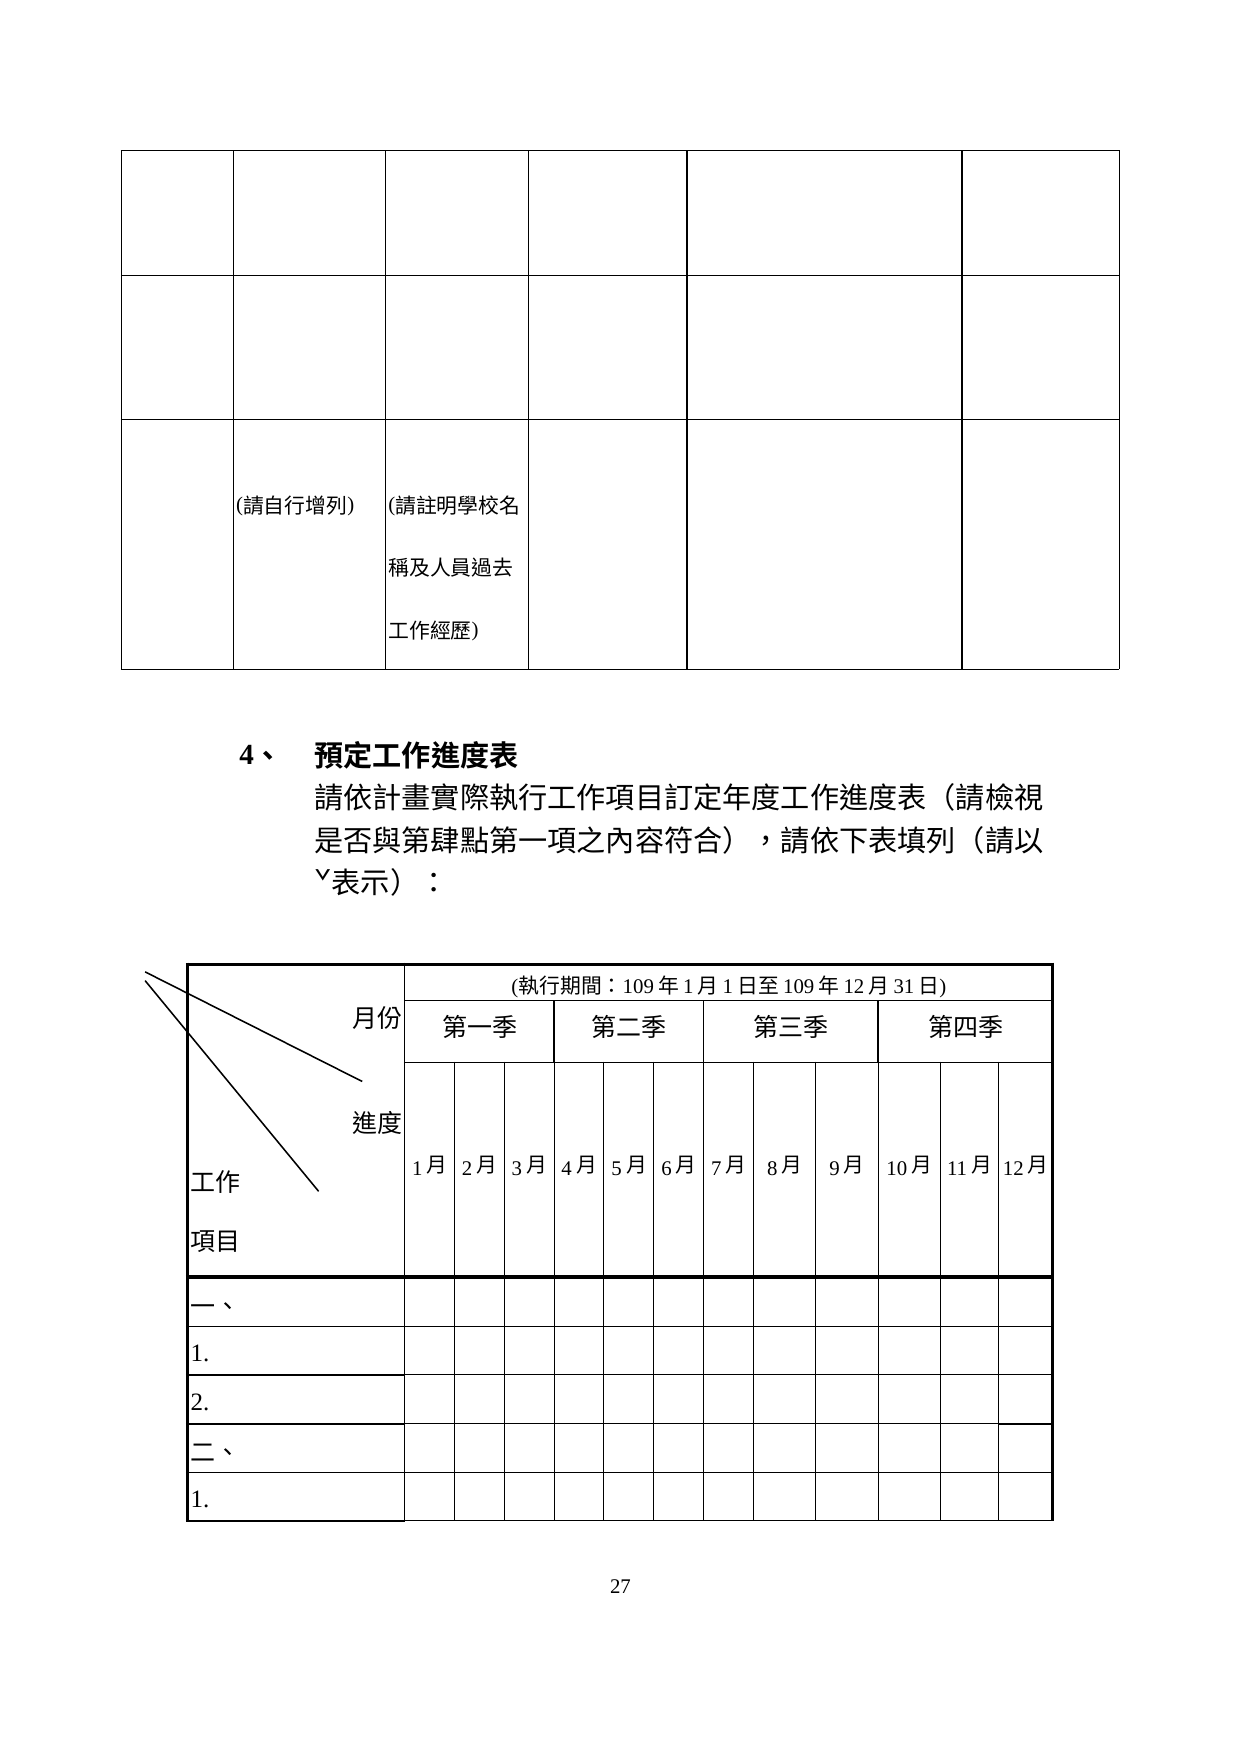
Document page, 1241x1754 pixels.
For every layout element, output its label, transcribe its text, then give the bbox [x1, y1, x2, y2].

table_cell [405, 1473, 454, 1520]
table_cell [654, 1375, 703, 1423]
table_cell [688, 151, 961, 275]
table_cell [455, 1473, 504, 1520]
table_cell [688, 276, 961, 419]
table_cell [505, 1473, 554, 1520]
table_cell [879, 1327, 940, 1374]
table_cell [455, 1375, 504, 1423]
text 請依計畫實際執行工作項目訂定年度工作進度表（請檢視是否與第肆點第一項之內容符合），請依下表填列（請以ˇ表示）： [314, 775, 1053, 902]
table_cell [941, 1279, 998, 1326]
table_cell [879, 1279, 940, 1326]
table_cell [529, 151, 686, 275]
table_cell 3月 [505, 1063, 554, 1275]
table_cell 1月 [405, 1063, 454, 1275]
table_cell [122, 276, 233, 419]
table_cell 12月 [999, 1063, 1051, 1275]
table_cell [386, 151, 528, 275]
table_cell [604, 1424, 653, 1472]
table_cell [704, 1473, 753, 1520]
table_cell 2月 [455, 1063, 504, 1275]
table_cell 2. [189, 1376, 404, 1423]
table_cell [234, 276, 385, 419]
table_cell 1. [189, 1327, 404, 1374]
table_cell [941, 1375, 998, 1423]
table_cell [234, 151, 385, 275]
table_cell [654, 1327, 703, 1374]
table_cell [816, 1473, 878, 1520]
table_cell [654, 1279, 703, 1326]
table_cell [963, 420, 1119, 669]
table_cell [555, 1424, 603, 1472]
table_cell [999, 1327, 1051, 1374]
table_cell 10月 [879, 1063, 940, 1275]
table_cell [555, 1375, 603, 1423]
table_cell [555, 1279, 603, 1326]
table_cell [999, 1279, 1051, 1326]
table_cell [405, 1279, 454, 1326]
table_cell [604, 1375, 653, 1423]
table_cell [529, 420, 686, 669]
table_cell [122, 420, 233, 669]
table_cell [941, 1473, 998, 1520]
table_cell 第四季 [879, 1001, 1051, 1062]
table_cell [505, 1424, 554, 1472]
table_cell (請自行增列) [234, 420, 385, 669]
table_cell 第一季 [405, 1001, 553, 1062]
table_cell [754, 1473, 815, 1520]
table_cell [999, 1375, 1051, 1423]
table_cell [879, 1473, 940, 1520]
table_cell [816, 1279, 878, 1326]
table_cell [941, 1424, 998, 1472]
table_cell [999, 1425, 1051, 1472]
table_cell [405, 1375, 454, 1423]
table_cell 1. [189, 1473, 404, 1520]
table_cell [455, 1279, 504, 1326]
table_cell [816, 1424, 878, 1472]
table_cell [754, 1327, 815, 1374]
table_cell 5月 [604, 1063, 653, 1275]
list 預定工作進度表 [239, 712, 1053, 775]
table_cell [654, 1424, 703, 1472]
table_cell [505, 1279, 554, 1326]
table_cell 11月 [941, 1063, 998, 1275]
table_cell [604, 1279, 653, 1326]
table_cell 4月 [555, 1063, 603, 1275]
table_cell [122, 151, 233, 275]
table_cell [455, 1424, 504, 1472]
table_cell [754, 1279, 815, 1326]
table_cell [999, 1473, 1051, 1520]
table_cell [455, 1327, 504, 1374]
table_cell 一、 [189, 1279, 404, 1326]
table_cell [879, 1375, 940, 1423]
table_cell [604, 1473, 653, 1520]
table_cell 6月 [654, 1063, 703, 1275]
table_cell 7月 [704, 1063, 753, 1275]
table_cell [555, 1473, 603, 1520]
table_cell [505, 1327, 554, 1374]
table_cell [941, 1327, 998, 1374]
table_cell [704, 1327, 753, 1374]
table_cell [816, 1375, 878, 1423]
table_cell [704, 1375, 753, 1423]
table_cell 第二季 [555, 1001, 703, 1062]
table_cell [529, 276, 686, 419]
table_cell 第三季 [704, 1001, 877, 1062]
table_cell [816, 1327, 878, 1374]
table_cell [505, 1375, 554, 1423]
table_cell [386, 276, 528, 419]
table_cell [704, 1424, 753, 1472]
table_header 月份 進度 工作 項目 [189, 966, 404, 1275]
table_cell [754, 1375, 815, 1423]
table_cell [555, 1327, 603, 1374]
table_cell [963, 276, 1119, 419]
table_cell [604, 1327, 653, 1374]
table_header (執行期間：109年1月1日至109年12月31日) [405, 966, 1051, 1000]
table_cell [405, 1424, 454, 1472]
table_cell [405, 1327, 454, 1374]
table_cell [879, 1424, 940, 1472]
table_cell [654, 1473, 703, 1520]
table_cell 9月 [816, 1063, 878, 1275]
table_cell 8月 [754, 1063, 815, 1275]
table_cell [704, 1279, 753, 1326]
table_cell 二、 [189, 1425, 404, 1472]
table_cell [963, 151, 1119, 275]
table_cell [688, 420, 961, 669]
table_cell [754, 1424, 815, 1472]
table_cell (請註明學校名稱及人員過去工作經歷) [386, 420, 528, 669]
